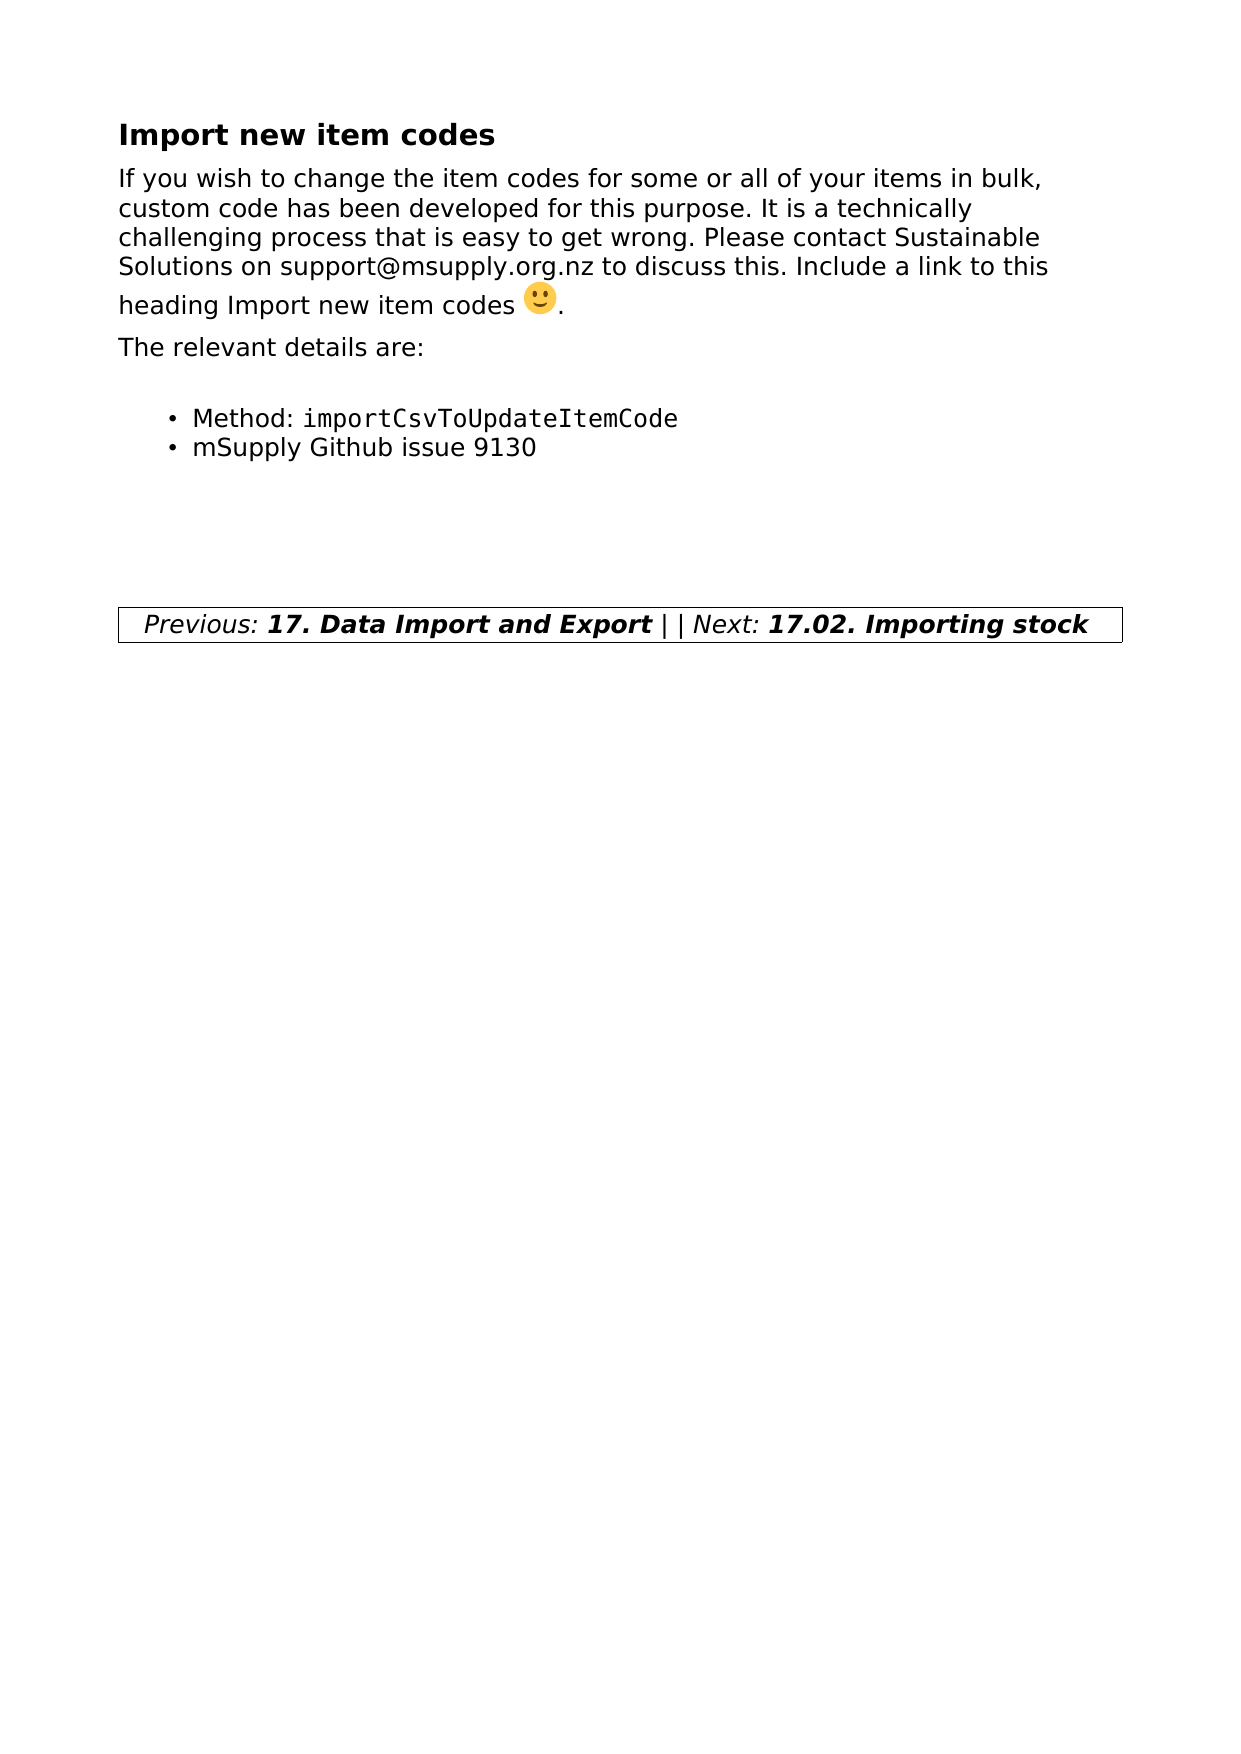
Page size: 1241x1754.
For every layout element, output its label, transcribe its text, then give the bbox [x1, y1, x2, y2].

list Method: importCsvToUpdateItemCode [177, 404, 1122, 433]
subtitle Import new item codes [118, 118, 1122, 152]
text If you wish to change the item codes for some or all of your items in bulk, custom code has been developed for this purpose. It is a technically challenging process that is easy to get wrong. Please contact Sustainable Solutions on support@msupply.org.nz to discuss this. Include a link to this heading Import new item codes . [118, 164, 1122, 321]
table_header Previous: 17. Data Import and Export | | Next: 17.02. Importing stock [119, 608, 1122, 642]
text The relevant details are: [118, 333, 1122, 362]
list mSupply Github issue 9130 [177, 433, 1122, 463]
